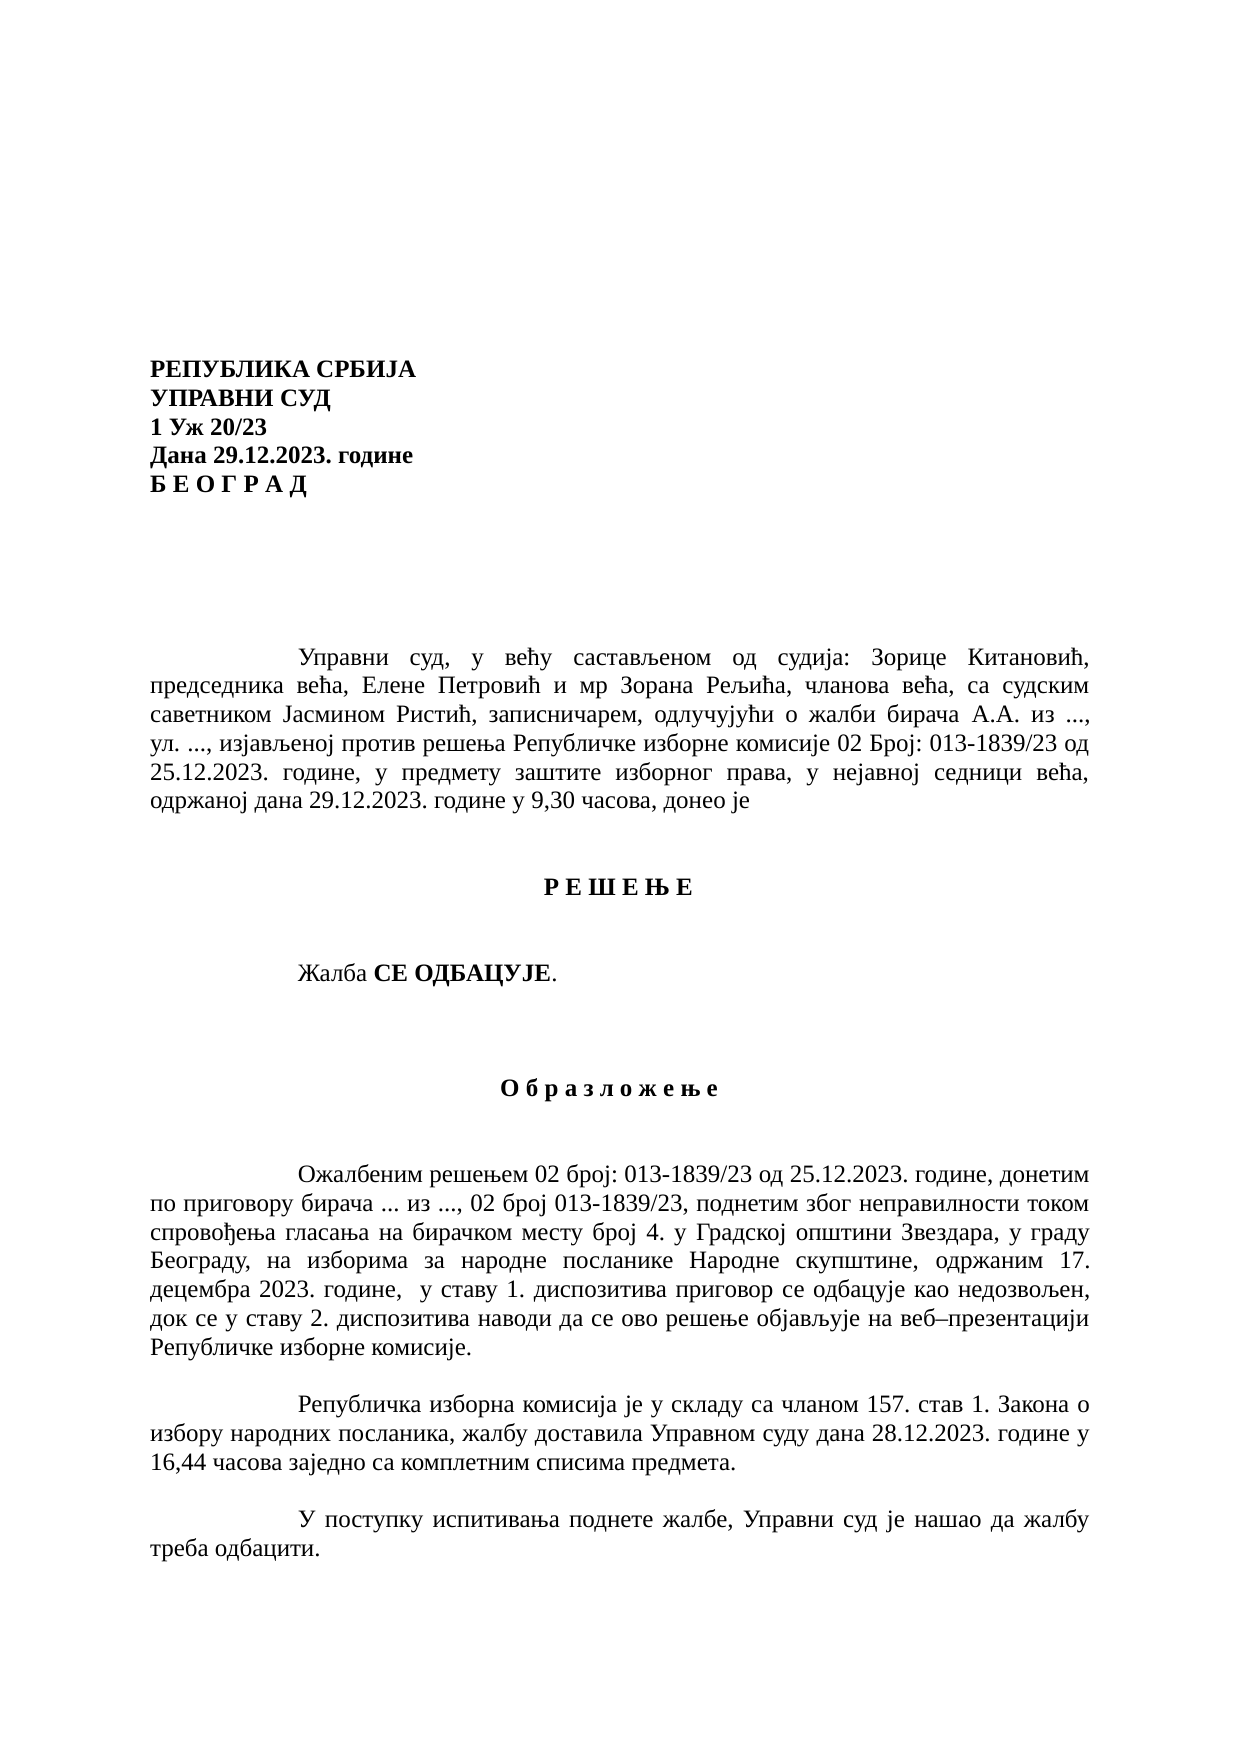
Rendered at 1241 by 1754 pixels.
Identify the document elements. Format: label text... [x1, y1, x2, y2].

text У поступку испитивања поднете жалбе, Управни суд је нашао да жалбу треба одбацити. [150, 1504, 1091, 1562]
text Б Е О Г Р А Д [150, 469, 1091, 498]
text Управни суд, у већу састављеном од судија: Зорице Китановић, председника већа, Елене Петровић и мр Зорана Рељића, чланова већа, са судским саветником Јасмином Ристић, записничарем, одлучујући о жалби бирача А.А. из ..., ул. ..., изјављеној против решења Републичке изборне комисије 02 Број: 013-1839/23 од 25.12.2023. године, у предмету заштите изборног права, у нејавној седници већа, одржаној дана 29.12.2023. године у 9,30 часова, донео је [150, 642, 1091, 814]
text Републичка изборна комисија је у складу са чланом 157. став 1. Закона о избору народних посланика, жалбу доставила Управном суду дана 28.12.2023. године у 16,44 часова заједно са комплетним списима предмета. [150, 1389, 1091, 1475]
text УПРАВНИ СУД [150, 383, 1091, 412]
text Р Е Ш Е Њ Е [150, 872, 1091, 900]
text РЕПУБЛИКА СРБИЈА [150, 148, 1091, 383]
text 1 Уж 20/23 [150, 412, 1091, 440]
text О б р а з л о ж е њ е [150, 1073, 1091, 1102]
text Ожалбеним решењем 02 број: 013-1839/23 од 25.12.2023. године, донетим по приговору бирача ... из ..., 02 број 013-1839/23, поднетим због неправилности током спровођења гласања на бирачком месту број 4. у Градској општини Звездара, у граду Београду, на изборима за народне посланике Народне скупштине, одржаним 17. децембра 2023. године, у ставу 1. диспозитива приговор се одбацује као недозвољен, док се у ставу 2. диспозитива наводи да се ово решење објављује на веб–презентацији Републичке изборне комисије. [150, 1159, 1091, 1360]
text Дана 29.12.2023. године [150, 440, 1091, 469]
text Жалба СЕ ОДБАЦУЈЕ. [150, 958, 1091, 987]
